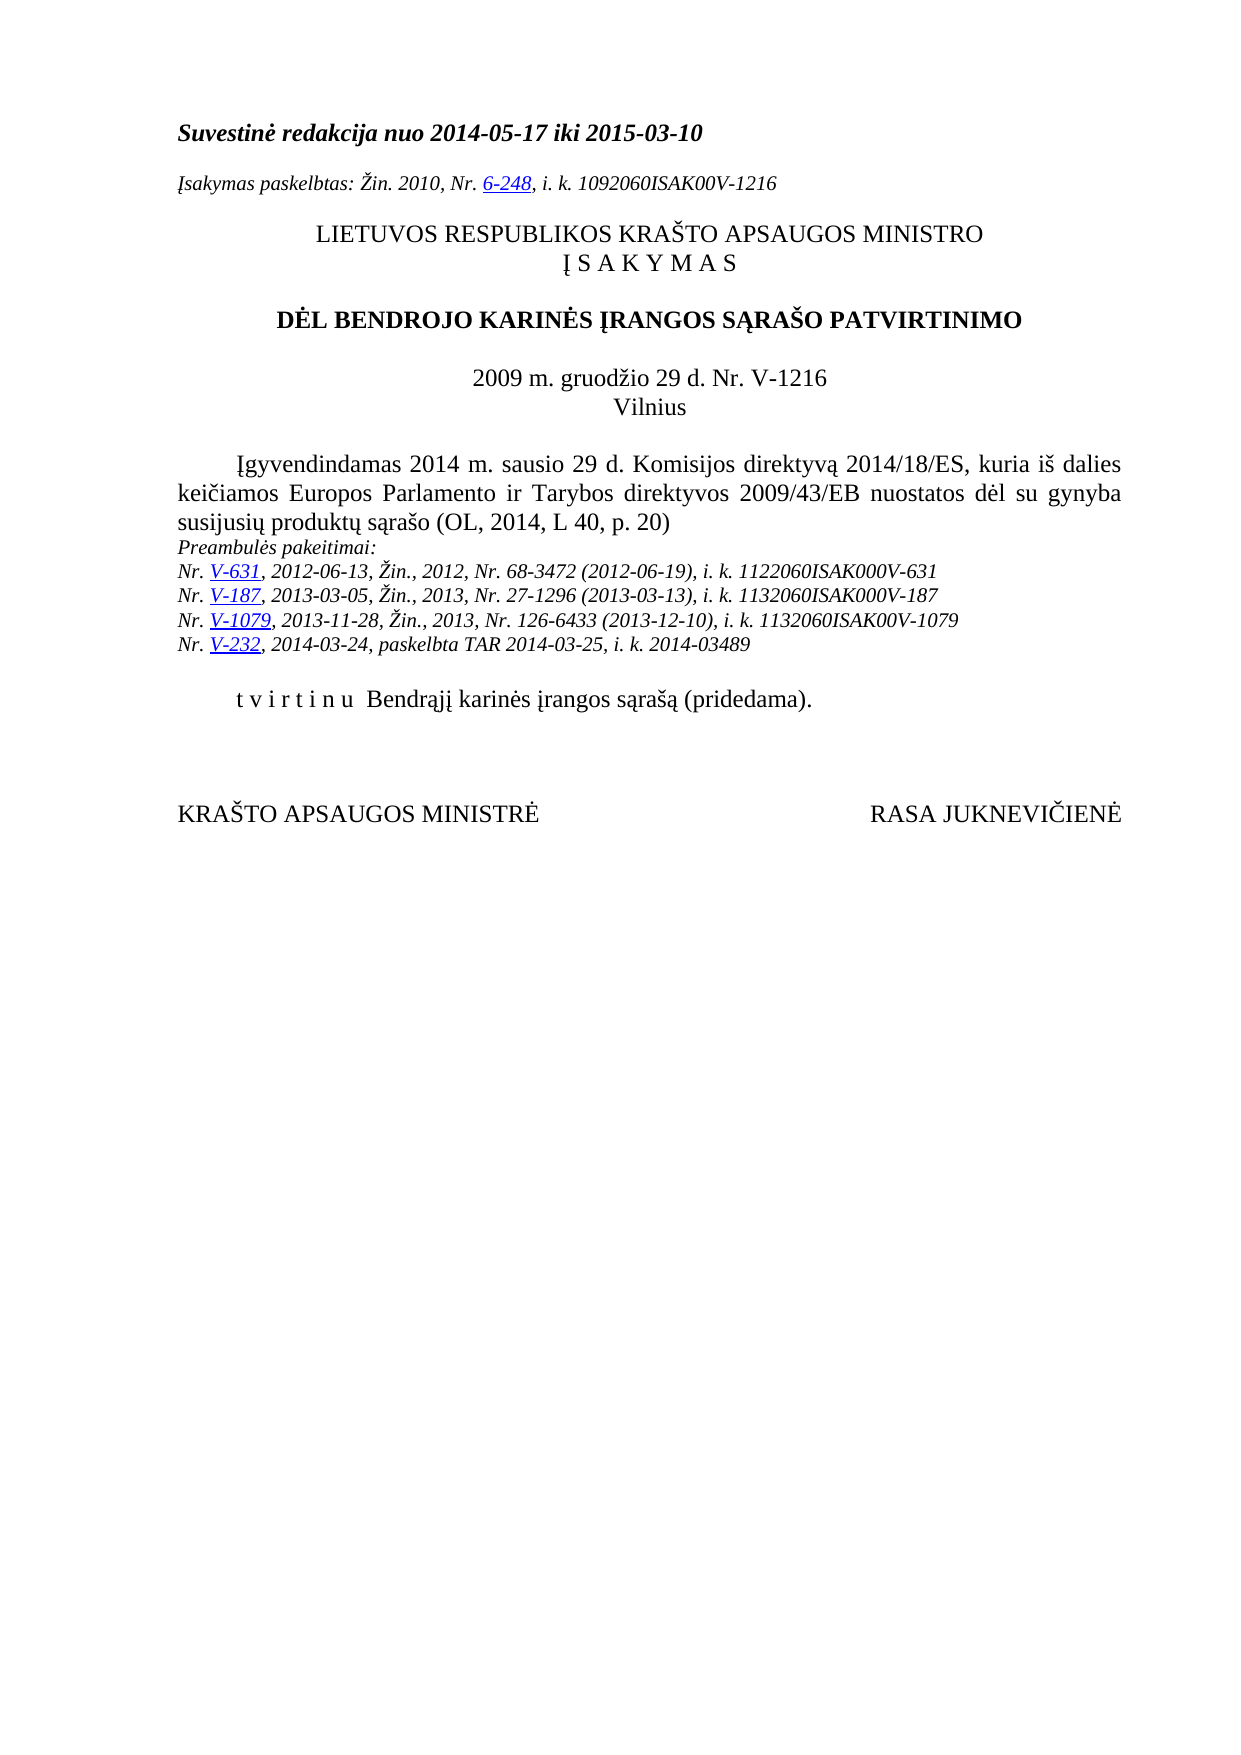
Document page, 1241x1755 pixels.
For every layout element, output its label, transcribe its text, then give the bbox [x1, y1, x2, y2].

text ĮSAKYMAS [177, 248, 1122, 277]
text DĖL BENDROJO KARINĖS ĮRANGOS SĄRAŠO PATVIRTINIMO [177, 305, 1122, 334]
text Nr. V-631, 2012-06-13, Žin., 2012, Nr. 68-3472 (2012-06-19), i. k. 1122060ISAK000V-631 [177, 559, 1122, 583]
text LIETUVOS RESPUBLIKOS KRAŠTO APSAUGOS MINISTRO [177, 219, 1122, 248]
text tvirtinu Bendrąjį karinės įrangos sąrašą (pridedama). [177, 684, 1122, 713]
text Įgyvendindamas 2014 m. sausio 29 d. Komisijos direktyvą 2014/18/ES, kuria iš dalies keičiamos Europos Parlamento ir Tarybos direktyvos 2009/43/EB nuostatos dėl su gynyba susijusių produktų sąrašo (OL, 2014, L 40, p. 20) [177, 449, 1122, 535]
text Nr. V-1079, 2013-11-28, Žin., 2013, Nr. 126-6433 (2013-12-10), i. k. 1132060ISAK00V-1079 [177, 607, 1122, 632]
text Preambulės pakeitimai: [177, 535, 1122, 559]
text Nr. V-187, 2013-03-05, Žin., 2013, Nr. 27-1296 (2013-03-13), i. k. 1132060ISAK000V-187 [177, 583, 1122, 607]
text 2009 m. gruodžio 29 d. Nr. V-1216 [177, 363, 1122, 392]
text Nr. V-232, 2014-03-24, paskelbta TAR 2014-03-25, i. k. 2014-03489 [177, 632, 1122, 656]
text Krašto apsaugos ministrė Rasa Juknevičienė [177, 799, 1122, 828]
text Suvestinė redakcija nuo 2014-05-17 iki 2015-03-10 [177, 118, 1122, 147]
text Vilnius [177, 392, 1122, 420]
text Įsakymas paskelbtas: Žin. 2010, Nr. 6-248, i. k. 1092060ISAK00V-1216 [177, 171, 1122, 195]
